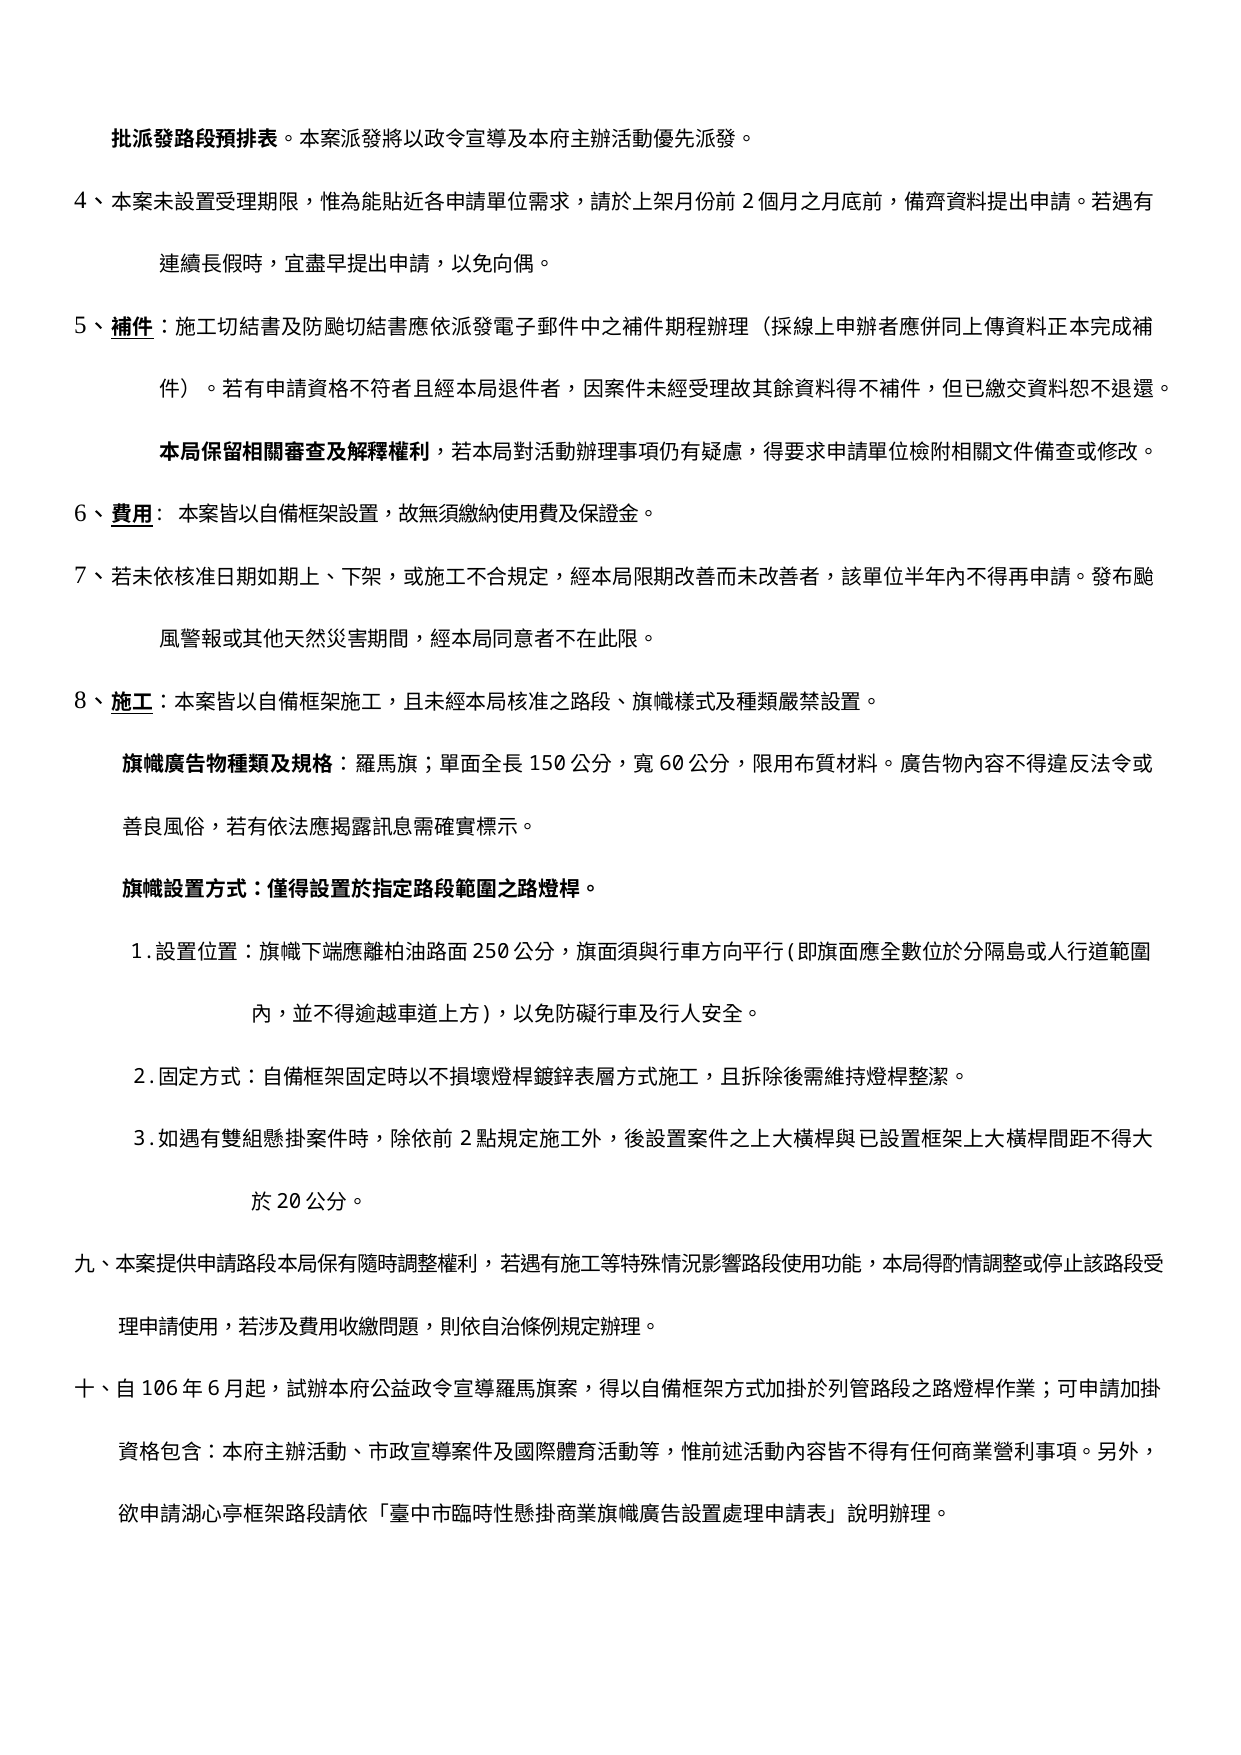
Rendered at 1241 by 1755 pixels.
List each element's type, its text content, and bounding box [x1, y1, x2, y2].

text 九、本案提供申請路段本局保有隨時調整權利，若遇有施工等特殊情況影響路段使用功能，本局得酌情調整或停止該路段受理申請使用，若涉及費用收繳問題，則依自治條例規定辦理。 [74, 1221, 1167, 1346]
text 2.固定方式：自備框架固定時以不損壞燈桿鍍鋅表層方式施工，且拆除後需維持燈桿整潔。 [74, 1033, 1155, 1096]
text 旗幟廣告物種類及規格：羅馬旗；單面全長150公分，寬60公分，限用布質材料。廣告物內容不得違反法令或善良風俗，若有依法應揭露訊息需確實標示。 [122, 721, 1155, 846]
list 施工：本案皆以自備框架施工，且未經本局核准之路段、旗幟樣式及種類嚴禁設置。 [74, 658, 1155, 721]
text 3.如遇有雙組懸掛案件時，除依前2點規定施工外，後設置案件之上大橫桿與已設置框架上大橫桿間距不得大於20公分。 [133, 1096, 1155, 1221]
list 若未依核准日期如期上、下架，或施工不合規定，經本局限期改善而未改善者，該單位半年內不得再申請。發布颱風警報或其他天然災害期間，經本局同意者不在此限。 [74, 533, 1155, 658]
text 旗幟設置方式：僅得設置於指定路段範圍之路燈桿。 [122, 846, 1155, 908]
list 費用: 本案皆以自備框架設置，故無須繳納使用費及保證金。 [74, 471, 1155, 533]
list 本案未設置受理期限，惟為能貼近各申請單位需求，請於上架月份前2個月之月底前，備齊資料提出申請。若遇有連續長假時，宜盡早提出申請，以免向偶。 [74, 158, 1155, 283]
list 批派發路段預排表。本案派發將以政令宣導及本府主辦活動優先派發。 [74, 96, 1155, 158]
text 十、自106年6月起，試辦本府公益政令宣導羅馬旗案，得以自備框架方式加掛於列管路段之路燈桿作業；可申請加掛資格包含：本府主辦活動、市政宣導案件及國際體育活動等，惟前述活動內容皆不得有任何商業營利事項。另外，欲申請湖心亭框架路段請依「臺中市臨時性懸掛商業旗幟廣告設置處理申請表」說明辦理。 [74, 1346, 1167, 1533]
text 1.設置位置：旗幟下端應離柏油路面250公分，旗面須與行車方向平行(即旗面應全數位於分隔島或人行道範圍內，並不得逾越車道上方)，以免防礙行車及行人安全。 [130, 908, 1155, 1033]
list 補件：施工切結書及防颱切結書應依派發電子郵件中之補件期程辦理（採線上申辦者應併同上傳資料正本完成補件）。若有申請資格不符者且經本局退件者，因案件未經受理故其餘資料得不補件，但已繳交資料恕不退還。本局保留相關審查及解釋權利，若本局對活動辦理事項仍有疑慮，得要求申請單位檢附相關文件備查或修改。 [74, 283, 1155, 471]
